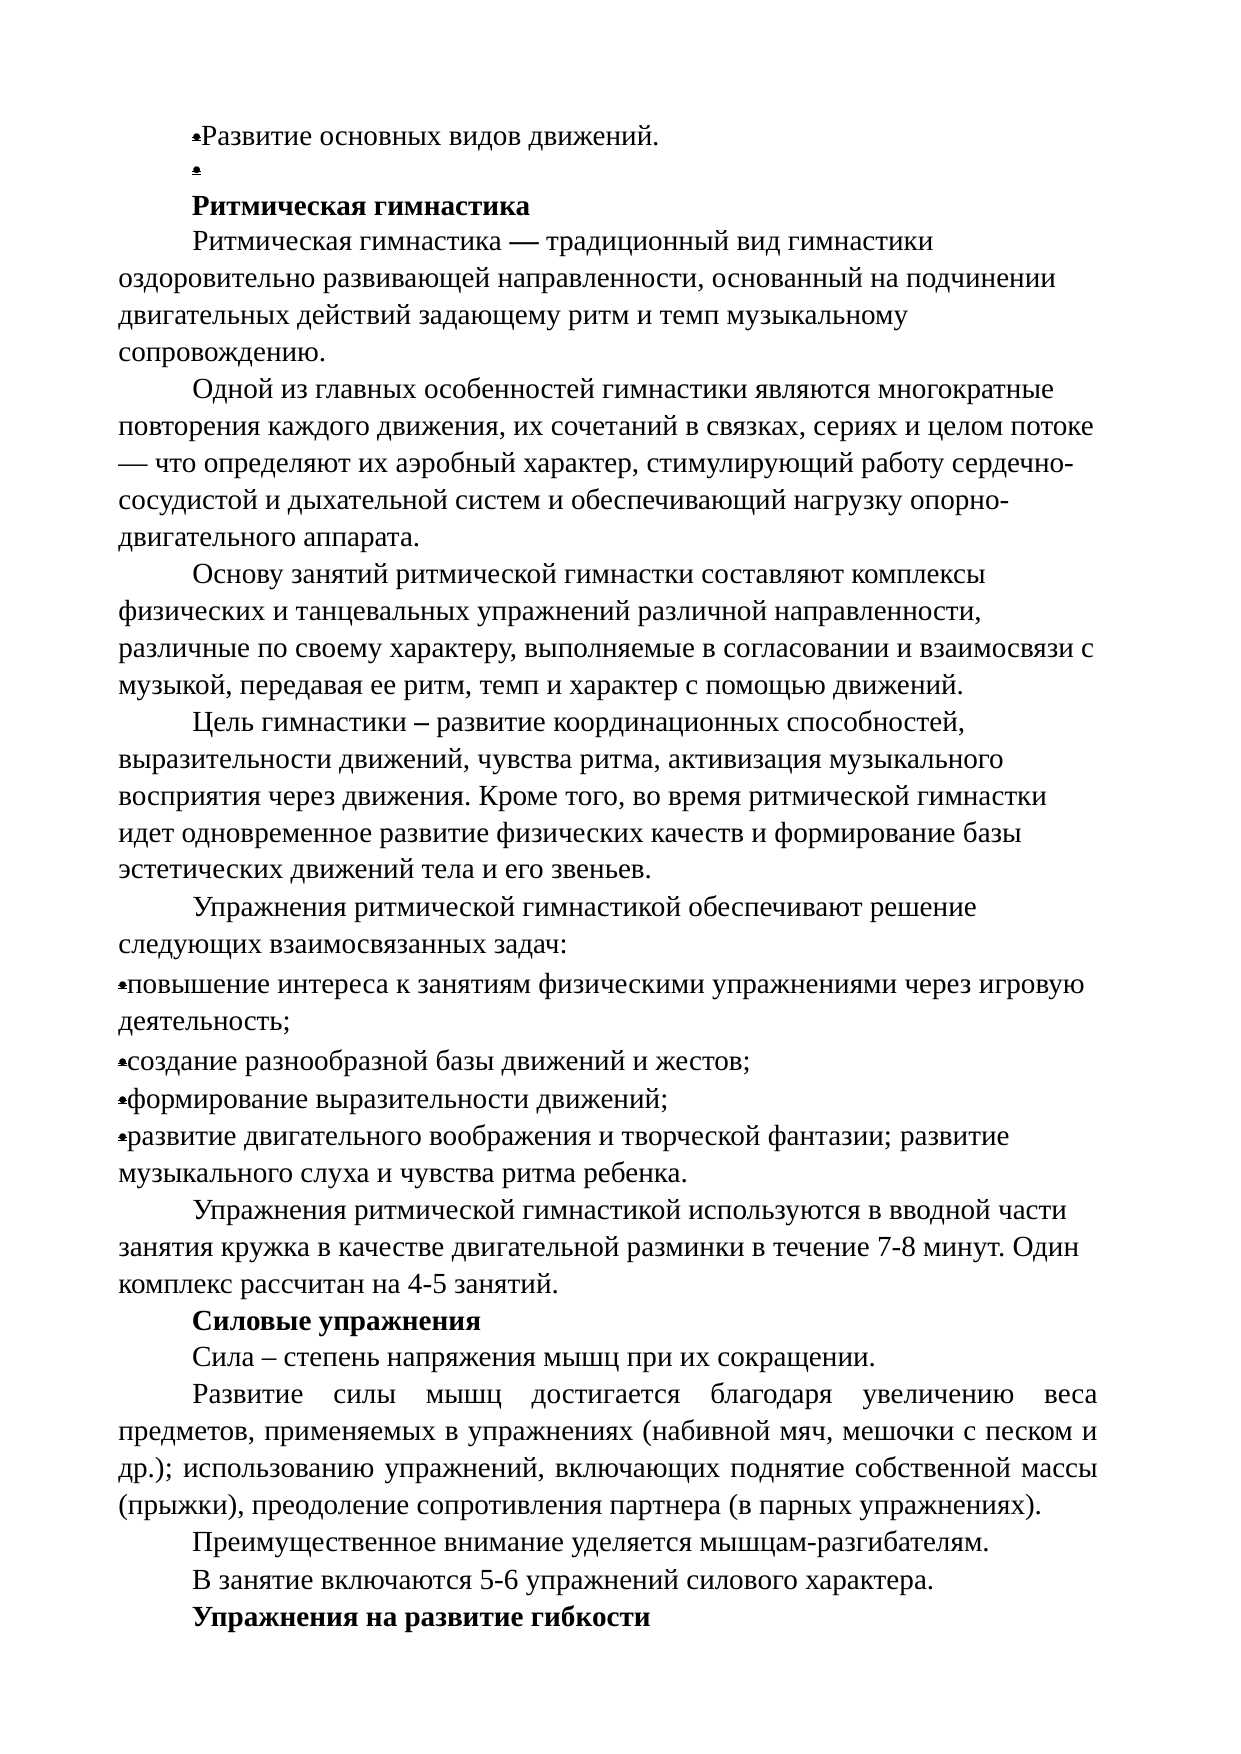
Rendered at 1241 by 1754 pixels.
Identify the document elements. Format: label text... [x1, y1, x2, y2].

list формирование выразительности движений; [118, 1081, 1108, 1114]
text Упражнения ритмической гимнастикой используются в вводной части занятия кружка в качестве двигательной разминки в течение 7-8 минут. Один комплекс рассчитан на 4-5 занятий. [118, 1192, 1108, 1300]
text Силовые упражнения [192, 1303, 1122, 1337]
text Развитие силы мышц достигается благодаря увеличению веса предметов, применяемых в упражнениях (набивной мяч, мешочки с песком и др.); использованию упражнений, включающих поднятие собственной массы (прыжки), преодоление сопротивления партнера (в парных упражнениях). [118, 1377, 1099, 1521]
text Одной из главных особенностей гимнастики являются многократные повторения каждого движения, их сочетаний в связках, сериях и целом потоке — что определяют их аэробный характер, стимулирующий работу сердечно-сосудистой и дыхательной систем и обеспечивающий нагрузку опорно-двигательного аппарата. [118, 371, 1108, 552]
list создание разнообразной базы движений и жестов; [118, 1043, 1108, 1077]
list повышение интереса к занятиям физическими упражнениями через игровую деятельность; [118, 966, 1108, 1037]
text Основу занятий ритмической гимнастки составляют комплексы физических и танцевальных упражнений различной направленности, различные по своему характеру, выполняемые в согласовании и взаимосвязи с музыкой, передавая ее ритм, темп и характер с помощью движений. [118, 556, 1108, 700]
text Ритмическая гимнастика [192, 188, 1122, 221]
list развитие двигательного воображения и творческой фантазии; развитие музыкального слуха и чувства ритма ребенка. [118, 1118, 1108, 1188]
text Упражнения ритмической гимнастикой обеспечивают решение следующих взаимосвязанных задач: [118, 889, 1108, 959]
text В занятие включаются 5-6 упражнений силового характера. [192, 1562, 1108, 1596]
text Ритмическая гимнастика — традиционный вид гимнастики оздоровительно развивающей направленности, основанный на подчинении двигательных действий задающему ритм и темп музыкальному сопровождению. [118, 223, 1108, 367]
list Развитие основных видов движений. [118, 118, 1108, 152]
text Преимущественное внимание уделяется мышцам-разгибателям. [192, 1524, 1108, 1558]
text Сила – степень напряжения мышц при их сокращении. [192, 1339, 1108, 1373]
text Упражнения на развитие гибкости [192, 1599, 1122, 1633]
text Цель гимнастики – развитие координационных способностей, выразительности движений, чувства ритма, активизация музыкального восприятия через движения. Кроме того, во время ритмической гимнастки идет одновременное развитие физических качеств и формирование базы эстетических движений тела и его звеньев. [118, 704, 1108, 885]
